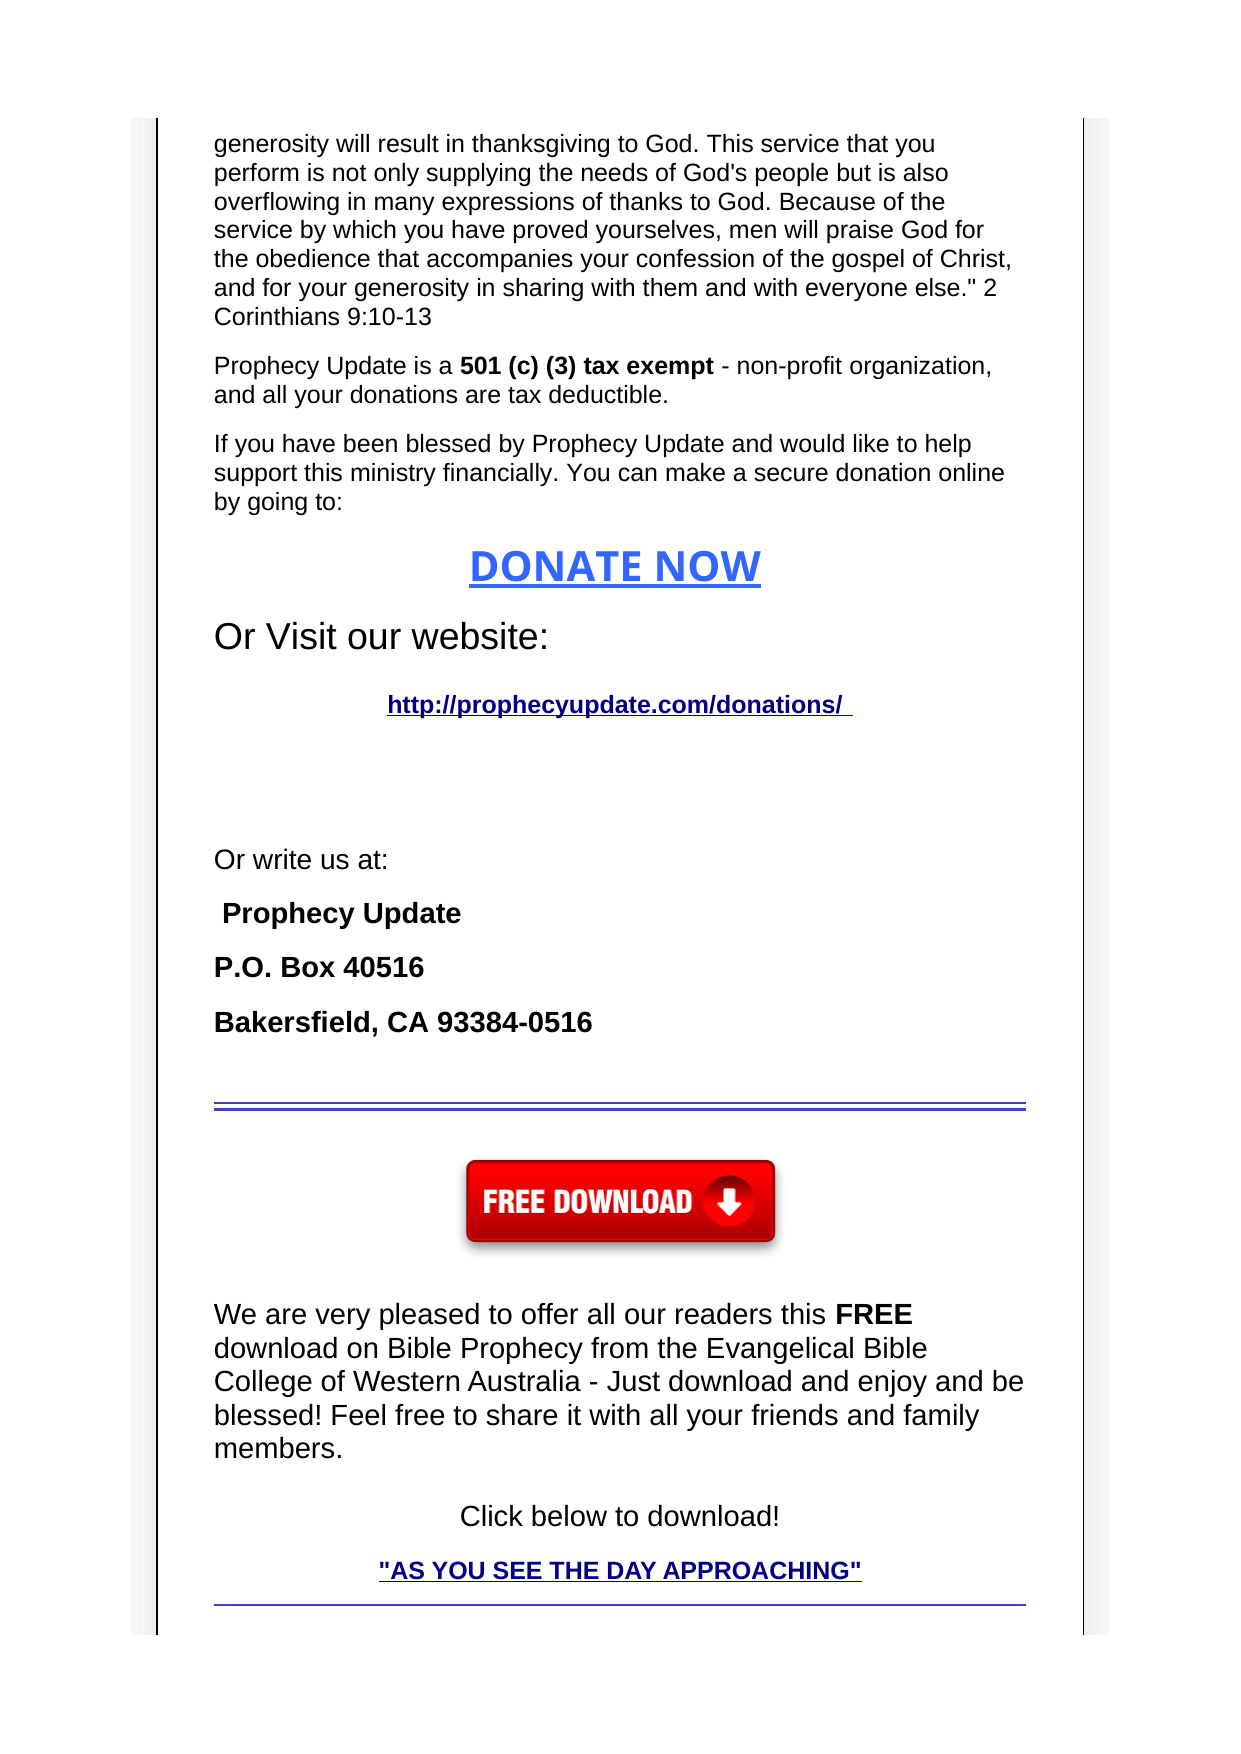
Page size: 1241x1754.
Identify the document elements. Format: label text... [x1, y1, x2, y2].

table_header [158, 1094, 1083, 1136]
table_header [158, 1596, 1083, 1635]
table_cell [214, 1104, 1026, 1108]
table_header [1105, 118, 1109, 1635]
table_cell [214, 1606, 1026, 1610]
table_header [131, 118, 135, 1635]
table_header generosity will result in thanksgiving to God. This service that you perform is not only supplying the needs of God's people but is also overflowing in many expressions of thanks to God. Because of the service by which you have proved yourselves, men will praise God for the obedience that accompanies your confession of the gospel of Christ, and for your generosity in sharing with them and with everyone else." 2 Corinthians 9:10-13 Prophecy Update is a 501 (c) (3) tax exempt - non-profit organization, and all your donations are tax deductible. If you have been blessed by Prophecy Update and would like to help support this ministry financially. You can make a secure donation online by going to: DONATE NOW Or Visit our website: http://prophecyupdate.com/donations/ Or write us at: Prophecy Update P.O. Box 40516 Bakersfield, CA 93384-0516 [158, 118, 1083, 1094]
table_header We are very pleased to offer all our readers this FREE download on Bible Prophecy from the Evangelical Bible College of Western Australia - Just download and enjoy and be blessed! Feel free to share it with all your friends and family members. Click below to download! "AS YOU SEE THE DAY APPROACHING" [158, 1136, 1083, 1596]
